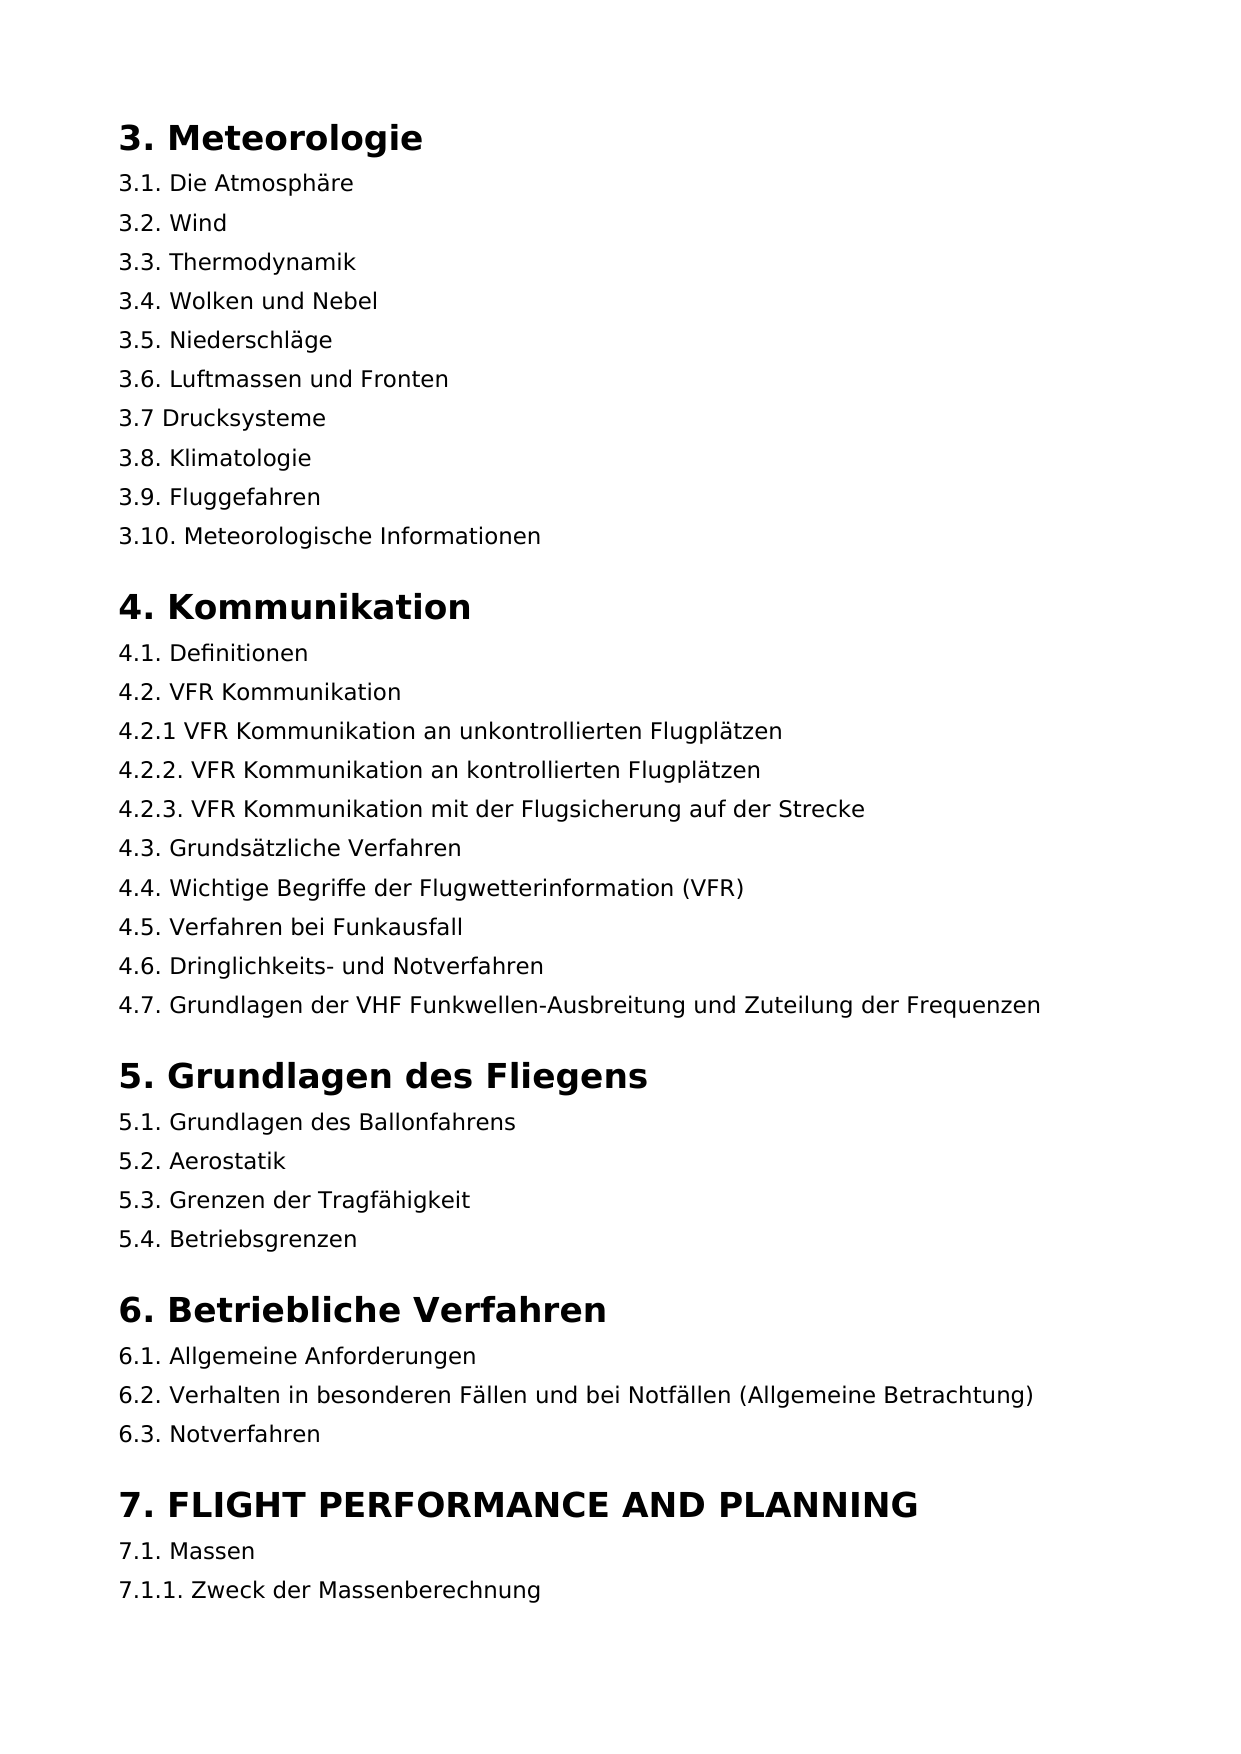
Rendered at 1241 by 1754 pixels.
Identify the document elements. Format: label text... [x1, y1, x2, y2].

text 4.1. Definitionen [118, 640, 1122, 666]
text 6.1. Allgemeine Anforderungen [118, 1343, 1122, 1370]
text 7.1.1. Zweck der Massenberechnung [118, 1577, 1122, 1604]
text 3.2. Wind [118, 210, 1122, 236]
text 5.4. Betriebsgrenzen [118, 1226, 1122, 1253]
text 3.3. Thermodynamik [118, 249, 1122, 276]
subtitle 6. Betriebliche Verfahren [118, 1291, 1122, 1331]
text 5.3. Grenzen der Tragfähigkeit [118, 1187, 1122, 1214]
text 5.1. Grundlagen des Ballonfahrens [118, 1109, 1122, 1136]
text 7.1. Massen [118, 1538, 1122, 1565]
text 4.7. Grundlagen der VHF Funkwellen-Ausbreitung und Zuteilung der Frequenzen [118, 992, 1122, 1019]
text 4.3. Grundsätzliche Verfahren [118, 836, 1122, 862]
subtitle 4. Kommunikation [118, 587, 1122, 627]
text 3.1. Die Atmosphäre [118, 171, 1122, 197]
text 3.7 Drucksysteme [118, 406, 1122, 432]
text 6.3. Notverfahren [118, 1421, 1122, 1448]
text 4.6. Dringlichkeits- und Notverfahren [118, 953, 1122, 980]
subtitle 5. Grundlagen des Fliegens [118, 1056, 1122, 1096]
subtitle 7. FLIGHT PERFORMANCE AND PLANNING [118, 1486, 1122, 1526]
text 4.2.3. VFR Kommunikation mit der Flugsicherung auf der Strecke [118, 796, 1122, 823]
text 3.4. Wolken und Nebel [118, 288, 1122, 315]
text 3.5. Niederschläge [118, 327, 1122, 354]
text 4.2. VFR Kommunikation [118, 679, 1122, 706]
text 4.2.2. VFR Kommunikation an kontrollierten Flugplätzen [118, 757, 1122, 784]
text 3.10. Meteorologische Informationen [118, 523, 1122, 550]
subtitle 3. Meteorologie [118, 118, 1122, 158]
text 5.2. Aerostatik [118, 1148, 1122, 1175]
text 4.5. Verfahren bei Funkausfall [118, 914, 1122, 941]
text 3.6. Luftmassen und Fronten [118, 366, 1122, 393]
text 3.9. Fluggefahren [118, 484, 1122, 511]
text 4.4. Wichtige Begriffe der Flugwetterinformation (VFR) [118, 875, 1122, 901]
text 6.2. Verhalten in besonderen Fällen und bei Notfällen (Allgemeine Betrachtung) [118, 1382, 1122, 1409]
text 4.2.1 VFR Kommunikation an unkontrollierten Flugplätzen [118, 718, 1122, 745]
text 3.8. Klimatologie [118, 445, 1122, 471]
